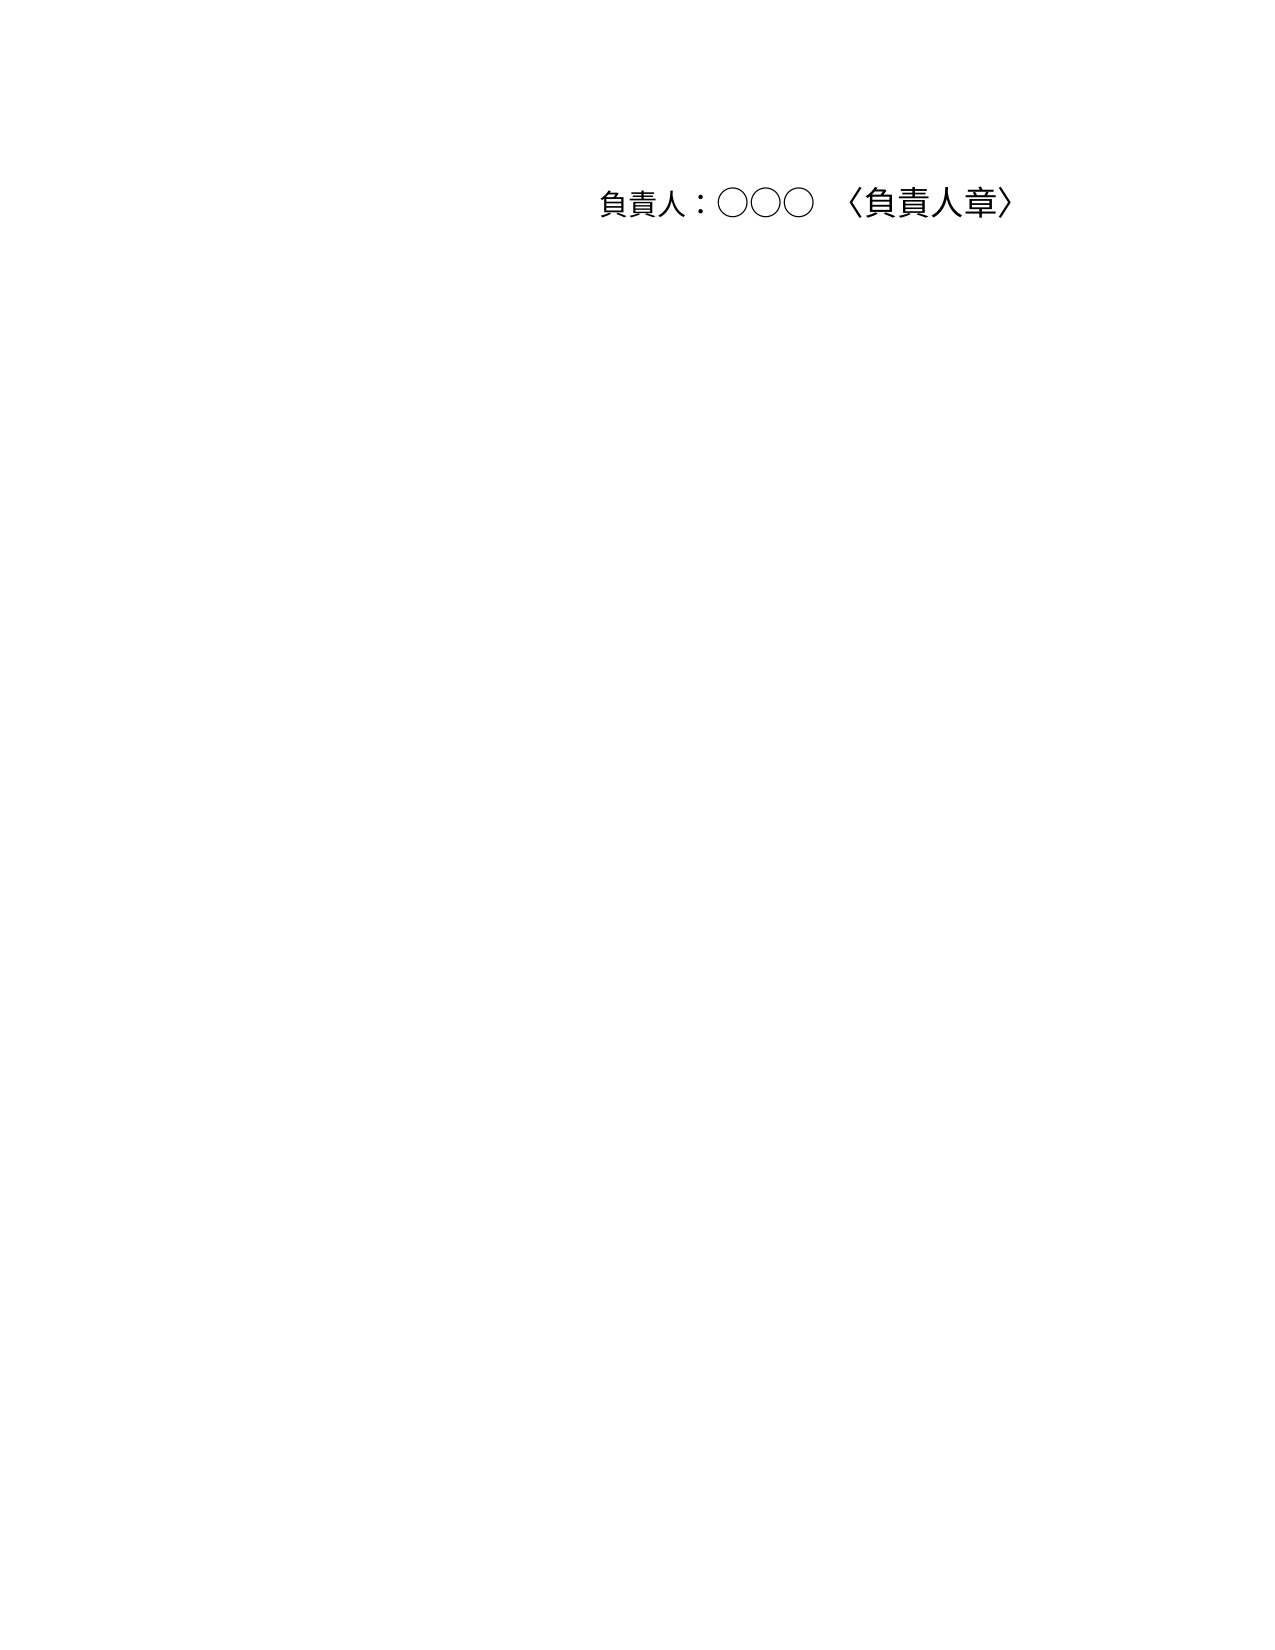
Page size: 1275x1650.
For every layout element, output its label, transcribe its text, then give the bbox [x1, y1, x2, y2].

text 負責人：○○○ 〈負責人章〉 [428, 177, 1127, 225]
